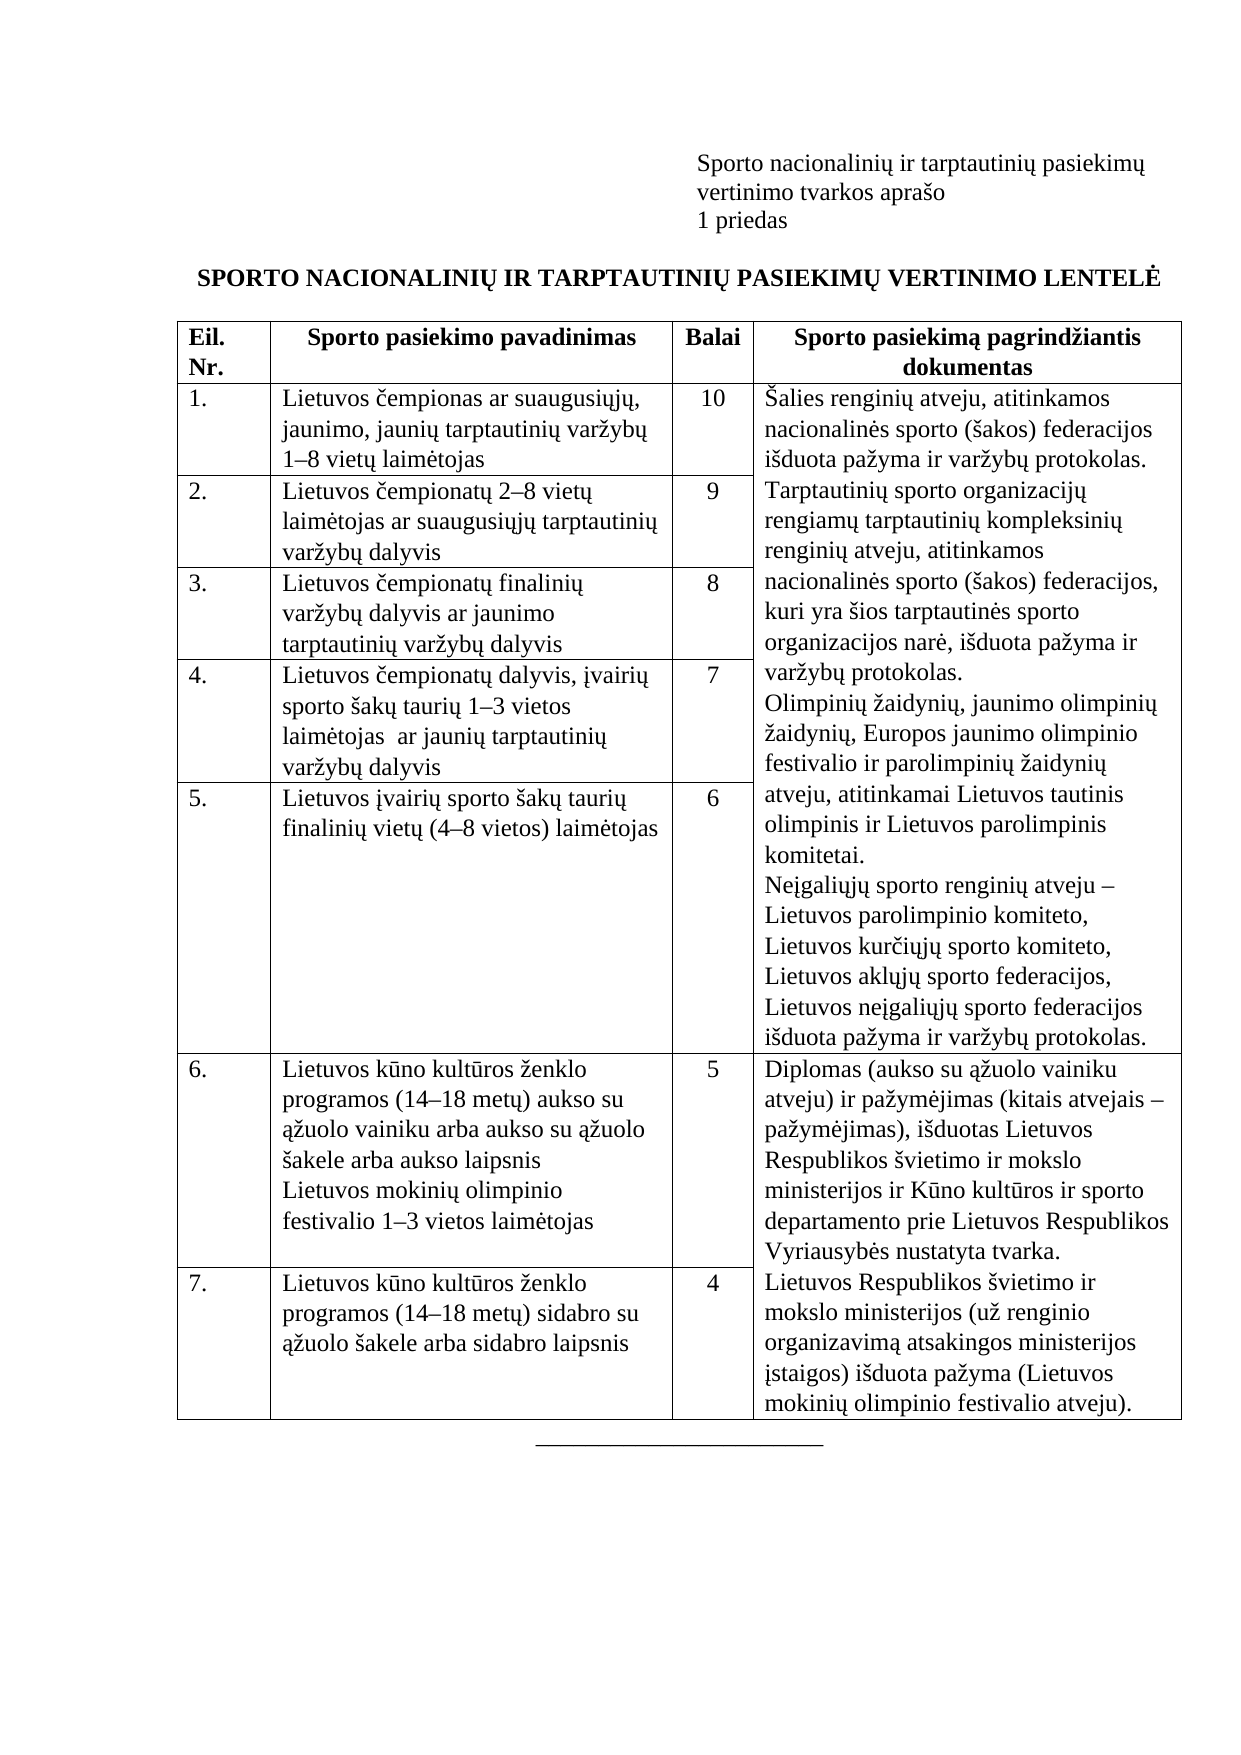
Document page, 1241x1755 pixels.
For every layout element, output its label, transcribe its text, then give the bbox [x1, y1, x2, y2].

table_cell 8 [673, 568, 753, 659]
table_cell 10 [673, 384, 753, 475]
table_cell Lietuvos čempionas ar suaugusiųjų, jaunimo, jaunių tarptautinių varžybų 1–8 vietų laimėtojas [271, 384, 672, 475]
table_cell Lietuvos čempionatų 2–8 vietų laimėtojas ar suaugusiųjų tarptautinių varžybų dalyvis [271, 476, 672, 567]
table_cell Diplomas (aukso su ąžuolo vainiku atveju) ir pažymėjimas (kitais atvejais – pažymėjimas), išduotas Lietuvos Respublikos švietimo ir mokslo ministerijos ir Kūno kultūros ir sporto departamento prie Lietuvos Respublikos Vyriausybės nustatyta tvarka. Lietuvos Respublikos švietimo ir mokslo ministerijos (už renginio organizavimą atsakingos ministerijos įstaigos) išduota pažyma (Lietuvos mokinių olimpinio festivalio atveju). [754, 1054, 1181, 1419]
table_cell Lietuvos čempionatų finalinių varžybų dalyvis ar jaunimo tarptautinių varžybų dalyvis [271, 568, 672, 659]
table_cell 5. [178, 783, 270, 1053]
table_header Balai [673, 322, 753, 382]
table_cell 7 [673, 660, 753, 782]
table_header Eil. Nr. [178, 322, 270, 382]
table_cell 4. [178, 660, 270, 782]
table_cell 6 [673, 783, 753, 1053]
table_header Sporto pasiekimo pavadinimas [271, 322, 672, 382]
table_cell 5 [673, 1054, 753, 1267]
table_cell 1. [178, 384, 270, 475]
table_cell Lietuvos kūno kultūros ženklo programos (14–18 metų) aukso su ąžuolo vainiku arba aukso su ąžuolo šakele arba aukso laipsnis Lietuvos mokinių olimpinio festivalio 1–3 vietos laimėtojas [271, 1054, 672, 1267]
table_cell 7. [178, 1268, 270, 1419]
text SPORTO NACIONALINIŲ IR TARPTAUTINIŲ PASIEKIMŲ VERTINIMO LENTELĖ [177, 263, 1182, 292]
table_cell 3. [178, 568, 270, 659]
table_cell Šalies renginių atveju, atitinkamos nacionalinės sporto (šakos) federacijos išduota pažyma ir varžybų protokolas. Tarptautinių sporto organizacijų rengiamų tarptautinių kompleksinių renginių atveju, atitinkamos nacionalinės sporto (šakos) federacijos, kuri yra šios tarptautinės sporto organizacijos narė, išduota pažyma ir varžybų protokolas. Olimpinių žaidynių, jaunimo olimpinių žaidynių, Europos jaunimo olimpinio festivalio ir parolimpinių žaidynių atveju, atitinkamai Lietuvos tautinis olimpinis ir Lietuvos parolimpinis komitetai. Neįgaliųjų sporto renginių atveju – Lietuvos parolimpinio komiteto, Lietuvos kurčiųjų sporto komiteto, Lietuvos aklųjų sporto federacijos, Lietuvos neįgaliųjų sporto federacijos išduota pažyma ir varžybų protokolas. [754, 384, 1181, 1053]
table_cell Lietuvos čempionatų dalyvis, įvairių sporto šakų taurių 1–3 vietos laimėtojas ar jaunių tarptautinių varžybų dalyvis [271, 660, 672, 782]
table_cell 9 [673, 476, 753, 567]
table_cell 2. [178, 476, 270, 567]
table_cell Lietuvos įvairių sporto šakų taurių finalinių vietų (4–8 vietos) laimėtojas [271, 783, 672, 1053]
table_cell Lietuvos kūno kultūros ženklo programos (14–18 metų) sidabro su ąžuolo šakele arba sidabro laipsnis [271, 1268, 672, 1419]
table_cell 4 [673, 1268, 753, 1419]
text 1 priedas [397, 206, 1182, 234]
text Sporto nacionalinių ir tarptautinių pasiekimų [397, 148, 1182, 177]
table_cell 6. [178, 1054, 270, 1267]
table_header Sporto pasiekimą pagrindžiantis dokumentas [754, 322, 1181, 382]
text _______________________ [177, 1420, 1182, 1448]
text vertinimo tvarkos aprašo [397, 177, 1182, 206]
